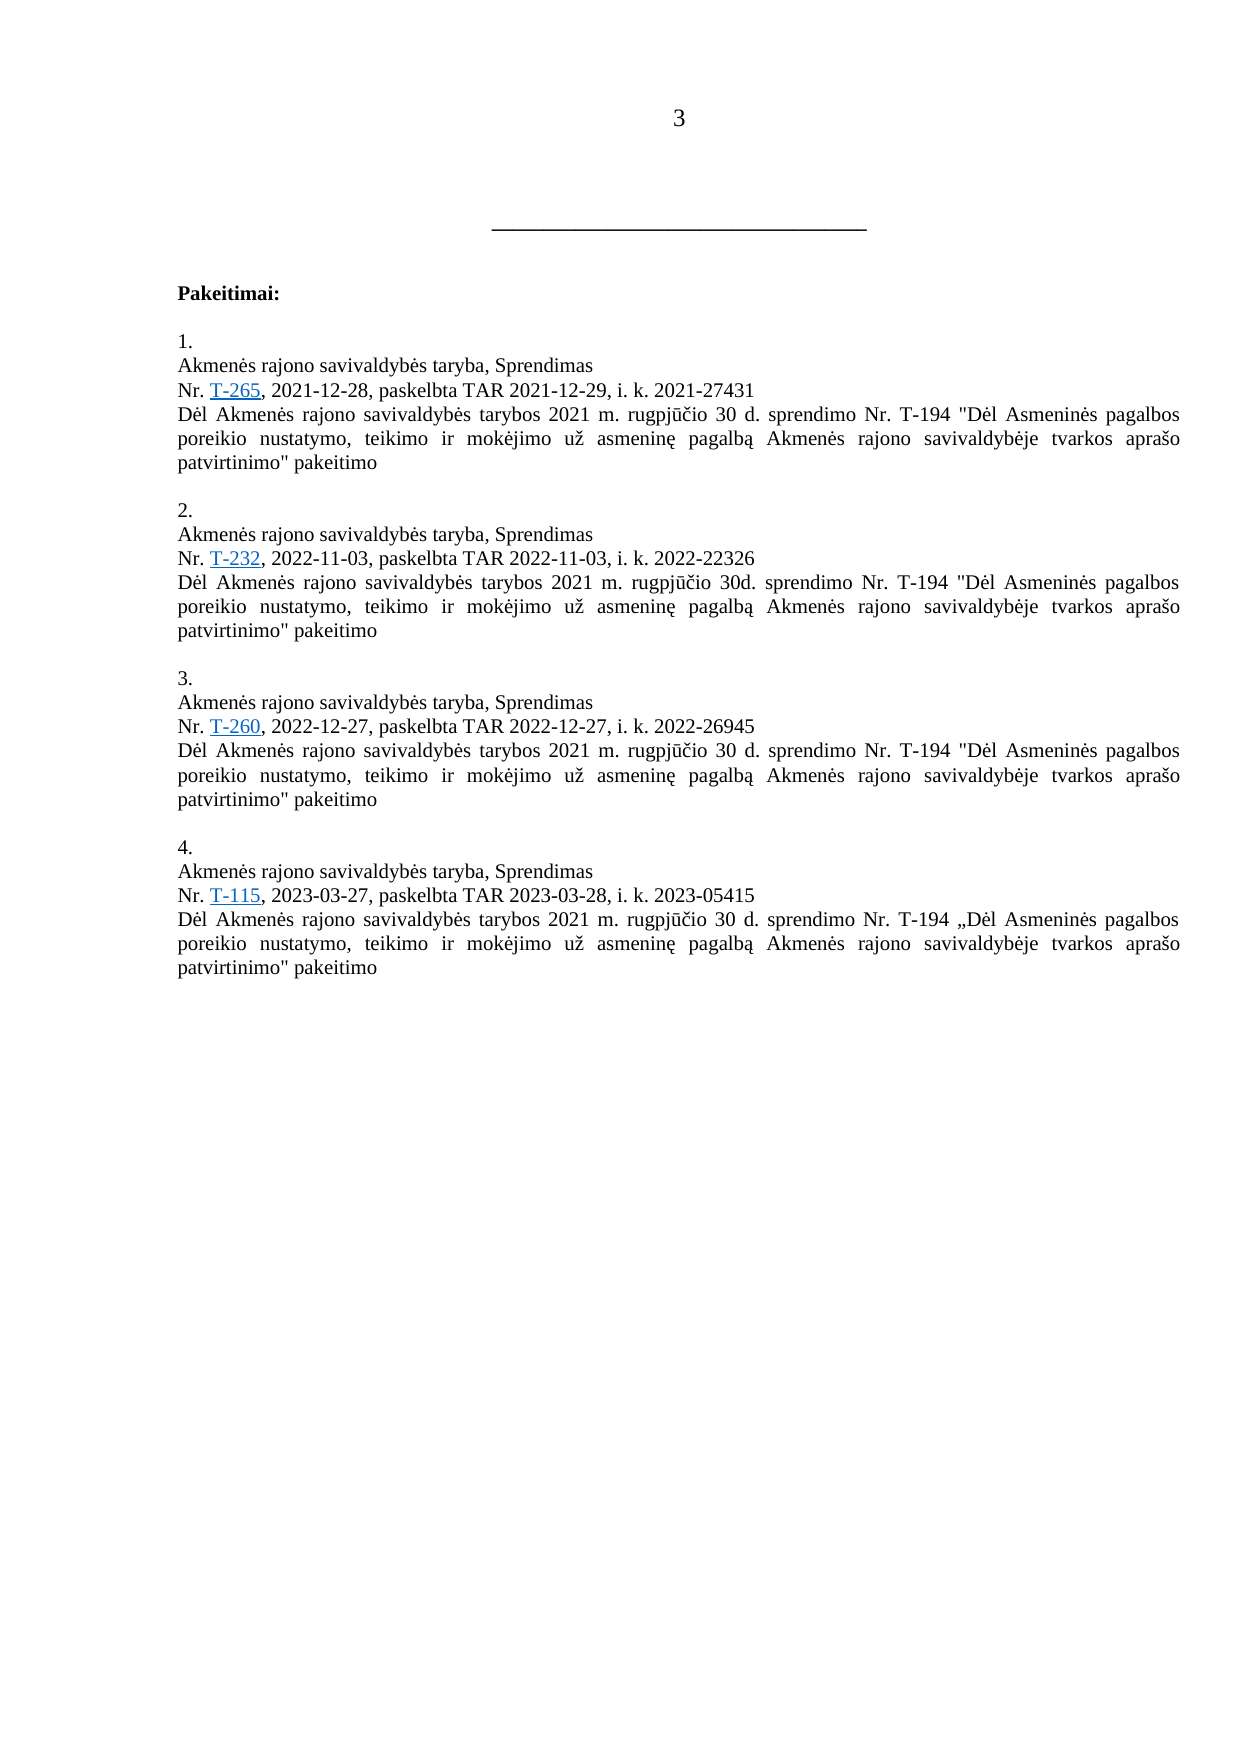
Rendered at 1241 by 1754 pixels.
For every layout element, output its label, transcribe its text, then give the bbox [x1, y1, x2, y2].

text 2. [177, 498, 1181, 522]
text Nr. T-265, 2021-12-28, paskelbta TAR 2021-12-29, i. k. 2021-27431 [177, 377, 1181, 402]
text Dėl Akmenės rajono savivaldybės tarybos 2021 m. rugpjūčio 30 d. sprendimo Nr. T-194 "Dėl Asmeninės pagalbos poreikio nustatymo, teikimo ir mokėjimo už asmeninę pagalbą Akmenės rajono savivaldybėje tvarkos aprašo patvirtinimo" pakeitimo [177, 402, 1181, 474]
text Akmenės rajono savivaldybės taryba, Sprendimas [177, 859, 1181, 883]
text Nr. T-260, 2022-12-27, paskelbta TAR 2022-12-27, i. k. 2022-26945 [177, 714, 1181, 738]
text 3. [177, 666, 1181, 690]
text Nr. T-115, 2023-03-27, paskelbta TAR 2023-03-28, i. k. 2023-05415 [177, 883, 1181, 907]
text Pakeitimai: [177, 281, 1181, 305]
text Akmenės rajono savivaldybės taryba, Sprendimas [177, 522, 1181, 546]
text Dėl Akmenės rajono savivaldybės tarybos 2021 m. rugpjūčio 30d. sprendimo Nr. T-194 "Dėl Asmeninės pagalbos poreikio nustatymo, teikimo ir mokėjimo už asmeninę pagalbą Akmenės rajono savivaldybėje tvarkos aprašo patvirtinimo" pakeitimo [177, 570, 1181, 642]
text Akmenės rajono savivaldybės taryba, Sprendimas [177, 690, 1181, 714]
text Akmenės rajono savivaldybės taryba, Sprendimas [177, 353, 1181, 377]
text Nr. T-232, 2022-11-03, paskelbta TAR 2022-11-03, i. k. 2022-22326 [177, 546, 1181, 570]
text 4. [177, 835, 1181, 859]
text 1. [177, 329, 1181, 353]
text Dėl Akmenės rajono savivaldybės tarybos 2021 m. rugpjūčio 30 d. sprendimo Nr. T-194 "Dėl Asmeninės pagalbos poreikio nustatymo, teikimo ir mokėjimo už asmeninę pagalbą Akmenės rajono savivaldybėje tvarkos aprašo patvirtinimo" pakeitimo [177, 738, 1181, 811]
text Dėl Akmenės rajono savivaldybės tarybos 2021 m. rugpjūčio 30 d. sprendimo Nr. T-194 „Dėl Asmeninės pagalbos poreikio nustatymo, teikimo ir mokėjimo už asmeninę pagalbą Akmenės rajono savivaldybėje tvarkos aprašo patvirtinimo" pakeitimo [177, 907, 1181, 979]
text ____________________________________ [177, 209, 1181, 233]
